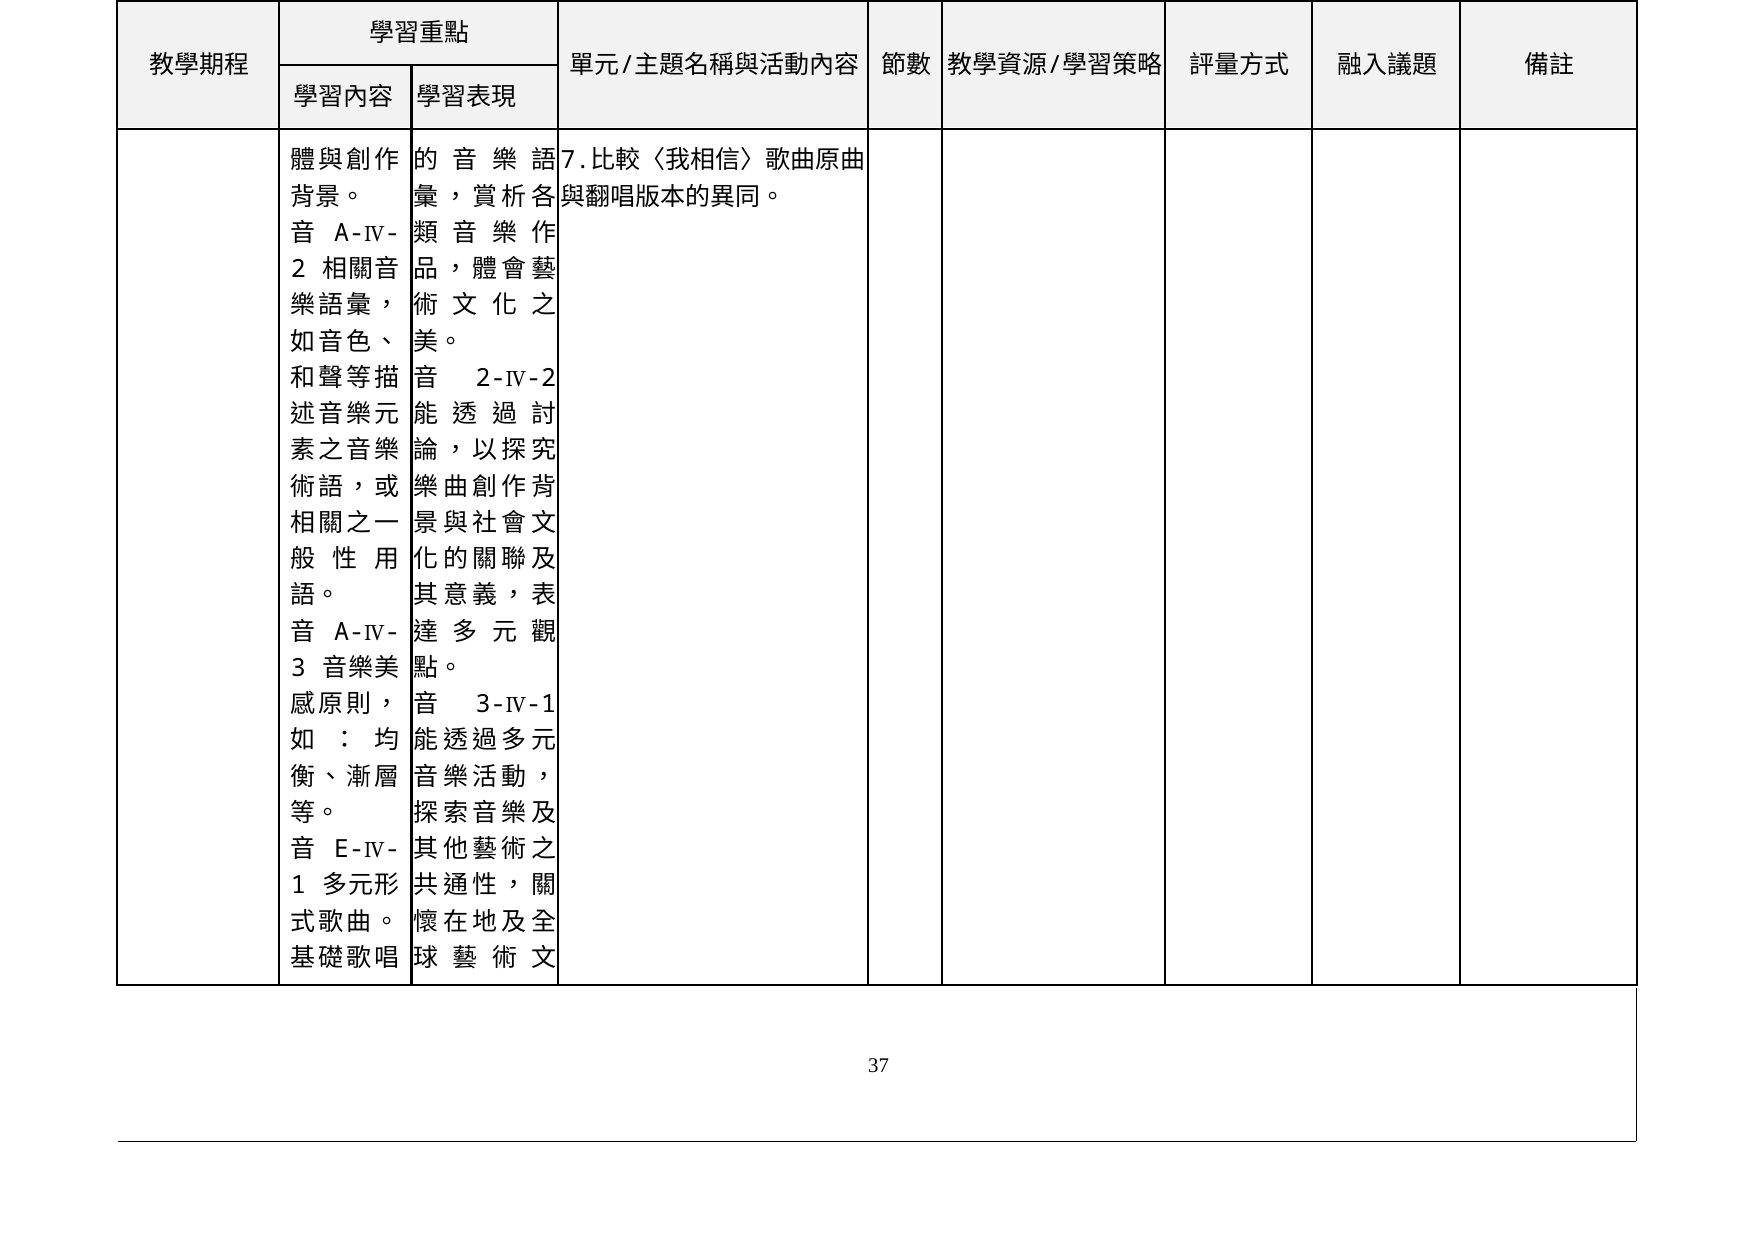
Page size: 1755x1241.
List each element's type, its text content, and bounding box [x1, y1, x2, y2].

table_header 學習重點 [280, 2, 557, 64]
table_cell [943, 130, 1164, 984]
table_cell 的音樂語彙，賞析各類音樂作品，體會藝術文化之美。 音2-Ⅳ-2 能透過討論，以探究樂曲創作背景與社會文化的關聯及其意義，表達多元觀點。 音3-Ⅳ-1 能透過多元音樂活動，探索音樂及其他藝術之共通性，關懷在地及全球藝術文 [413, 130, 557, 984]
table_cell 7.比較〈我相信〉歌曲原曲與翻唱版本的異同。 [559, 130, 867, 984]
table_header 融入議題 [1313, 2, 1459, 127]
table_header 評量方式 [1166, 2, 1311, 127]
table_cell 體與創作背景。 音A-Ⅳ-2 相關音樂語彙，如音色、和聲等描述音樂元素之音樂術語，或相關之一般性用語。 音A-Ⅳ-3 音樂美感原則，如：均衡、漸層等。 音E-Ⅳ-1 多元形式歌曲。基礎歌唱 [280, 130, 410, 984]
table_cell [118, 130, 278, 984]
table_header 備註 [1461, 2, 1636, 127]
table_header 節數 [869, 2, 941, 127]
table_header 單元/主題名稱與活動內容 [559, 2, 867, 127]
table_cell 學習表現 [413, 66, 557, 127]
table_header 教學資源/學習策略 [943, 2, 1164, 127]
table_cell [1166, 130, 1311, 984]
table_cell [1461, 130, 1636, 984]
table_header 教學期程 [118, 2, 278, 127]
table_cell [1313, 130, 1459, 984]
table_cell [869, 130, 941, 984]
table_cell 學習內容 [280, 66, 410, 127]
